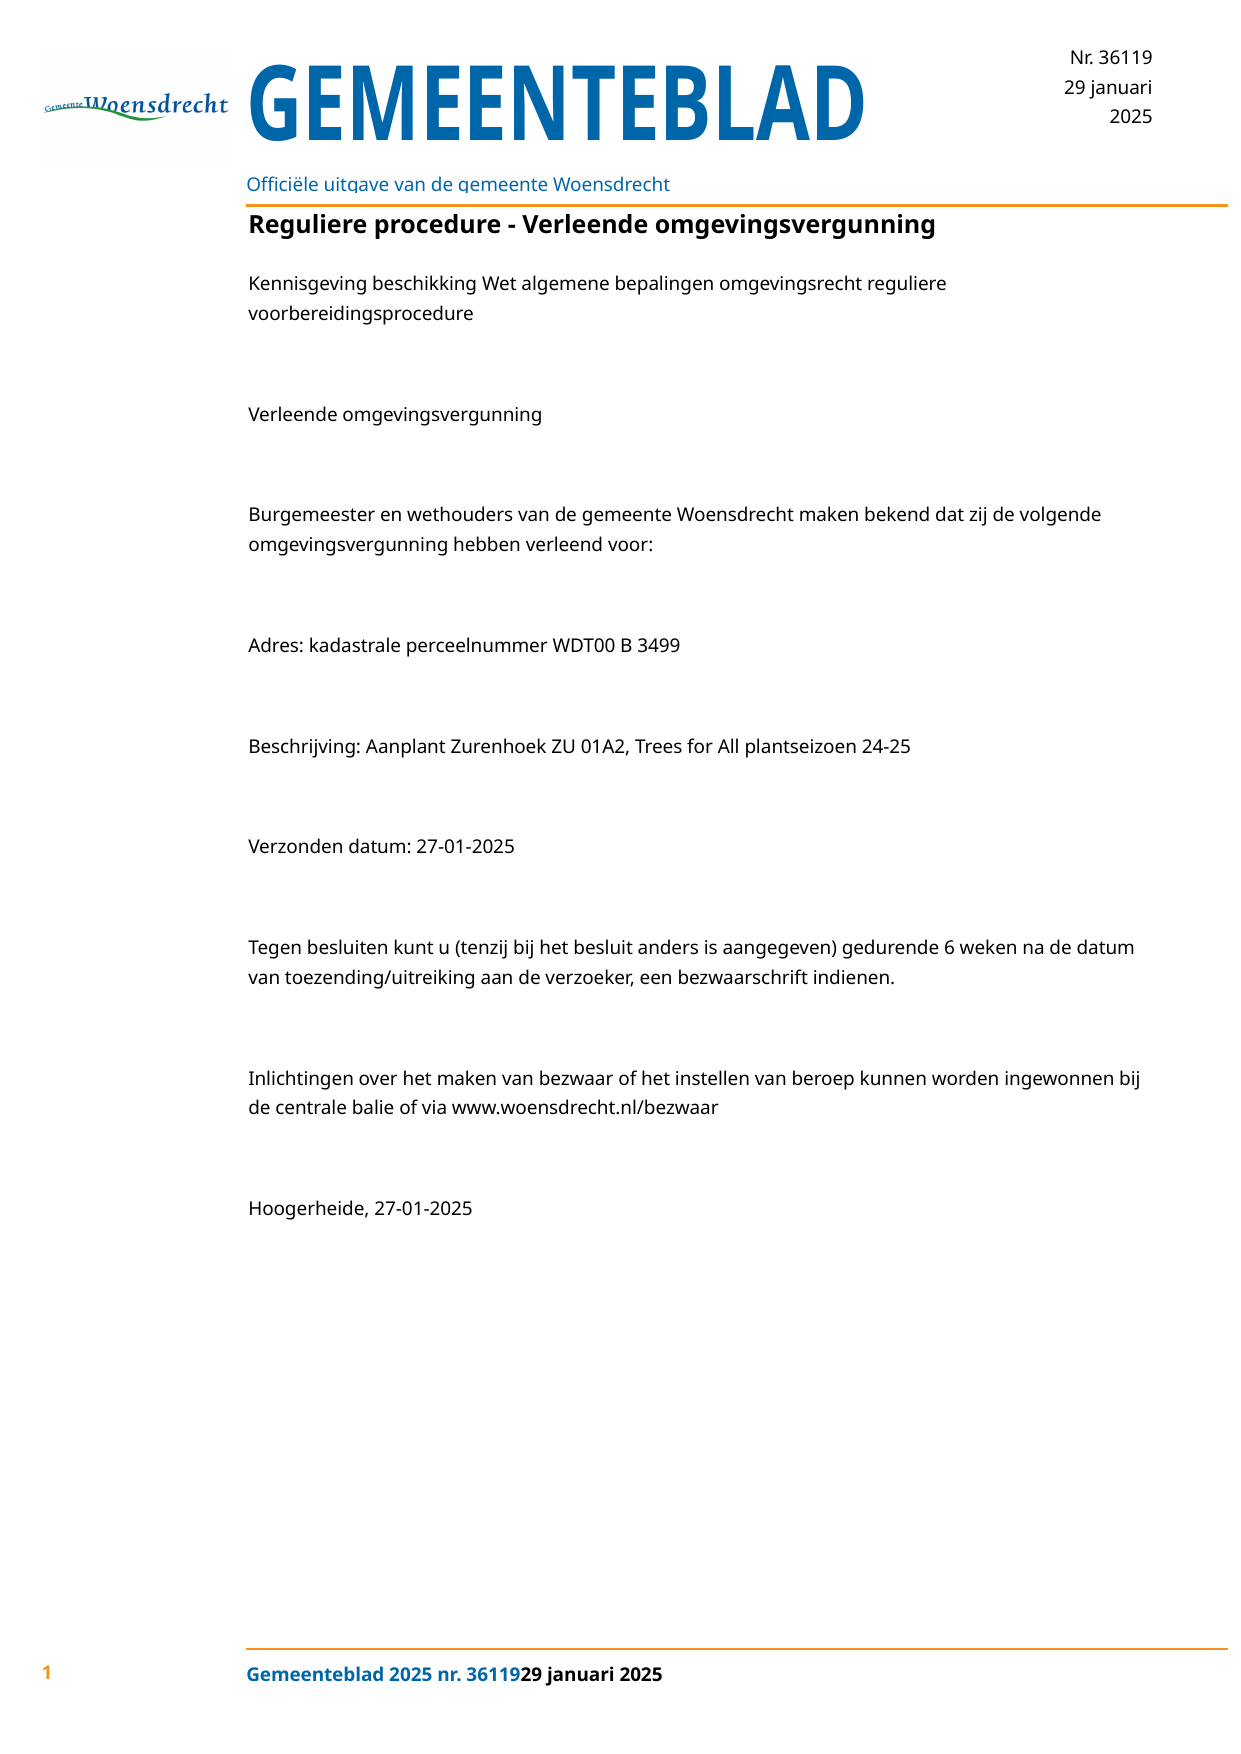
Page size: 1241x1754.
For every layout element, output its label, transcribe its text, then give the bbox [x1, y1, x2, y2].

text Beschrijving: Aanplant Zurenhoek ZU 01A2, Trees for All plantseizoen 24-25 [248, 733, 1152, 758]
text Adres: kadastrale perceelnummer WDT00 B 3499 [248, 632, 1152, 658]
picture [41, 47, 231, 172]
text Burgemeester en wethouders van de gemeente Woensdrecht maken bekend dat zij de volgende omgevingsvergunning hebben verleend voor: [248, 502, 1152, 557]
text Hoogerheide, 27-01-2025 [248, 1195, 1152, 1221]
text Verleende omgevingsvergunning [248, 401, 1152, 426]
text Tegen besluiten kunt u (tenzij bij het besluit anders is aangegeven) gedurende 6 weken na de datum van toezending/uitreiking aan de verzoeker, een bezwaarschrift indienen. [248, 934, 1152, 990]
text Inlichtingen over het maken van bezwaar of het instellen van beroep kunnen worden ingewonnen bij de centrale balie of via www.woensdrecht.nl/bezwaar [248, 1065, 1152, 1120]
text Reguliere procedure - Verleende omgevingsvergunning [248, 207, 1152, 241]
text Kennisgeving beschikking Wet algemene bepalingen omgevingsrecht reguliere voorbereidingsprocedure [248, 270, 1152, 326]
text Verzonden datum: 27-01-2025 [248, 834, 1152, 859]
